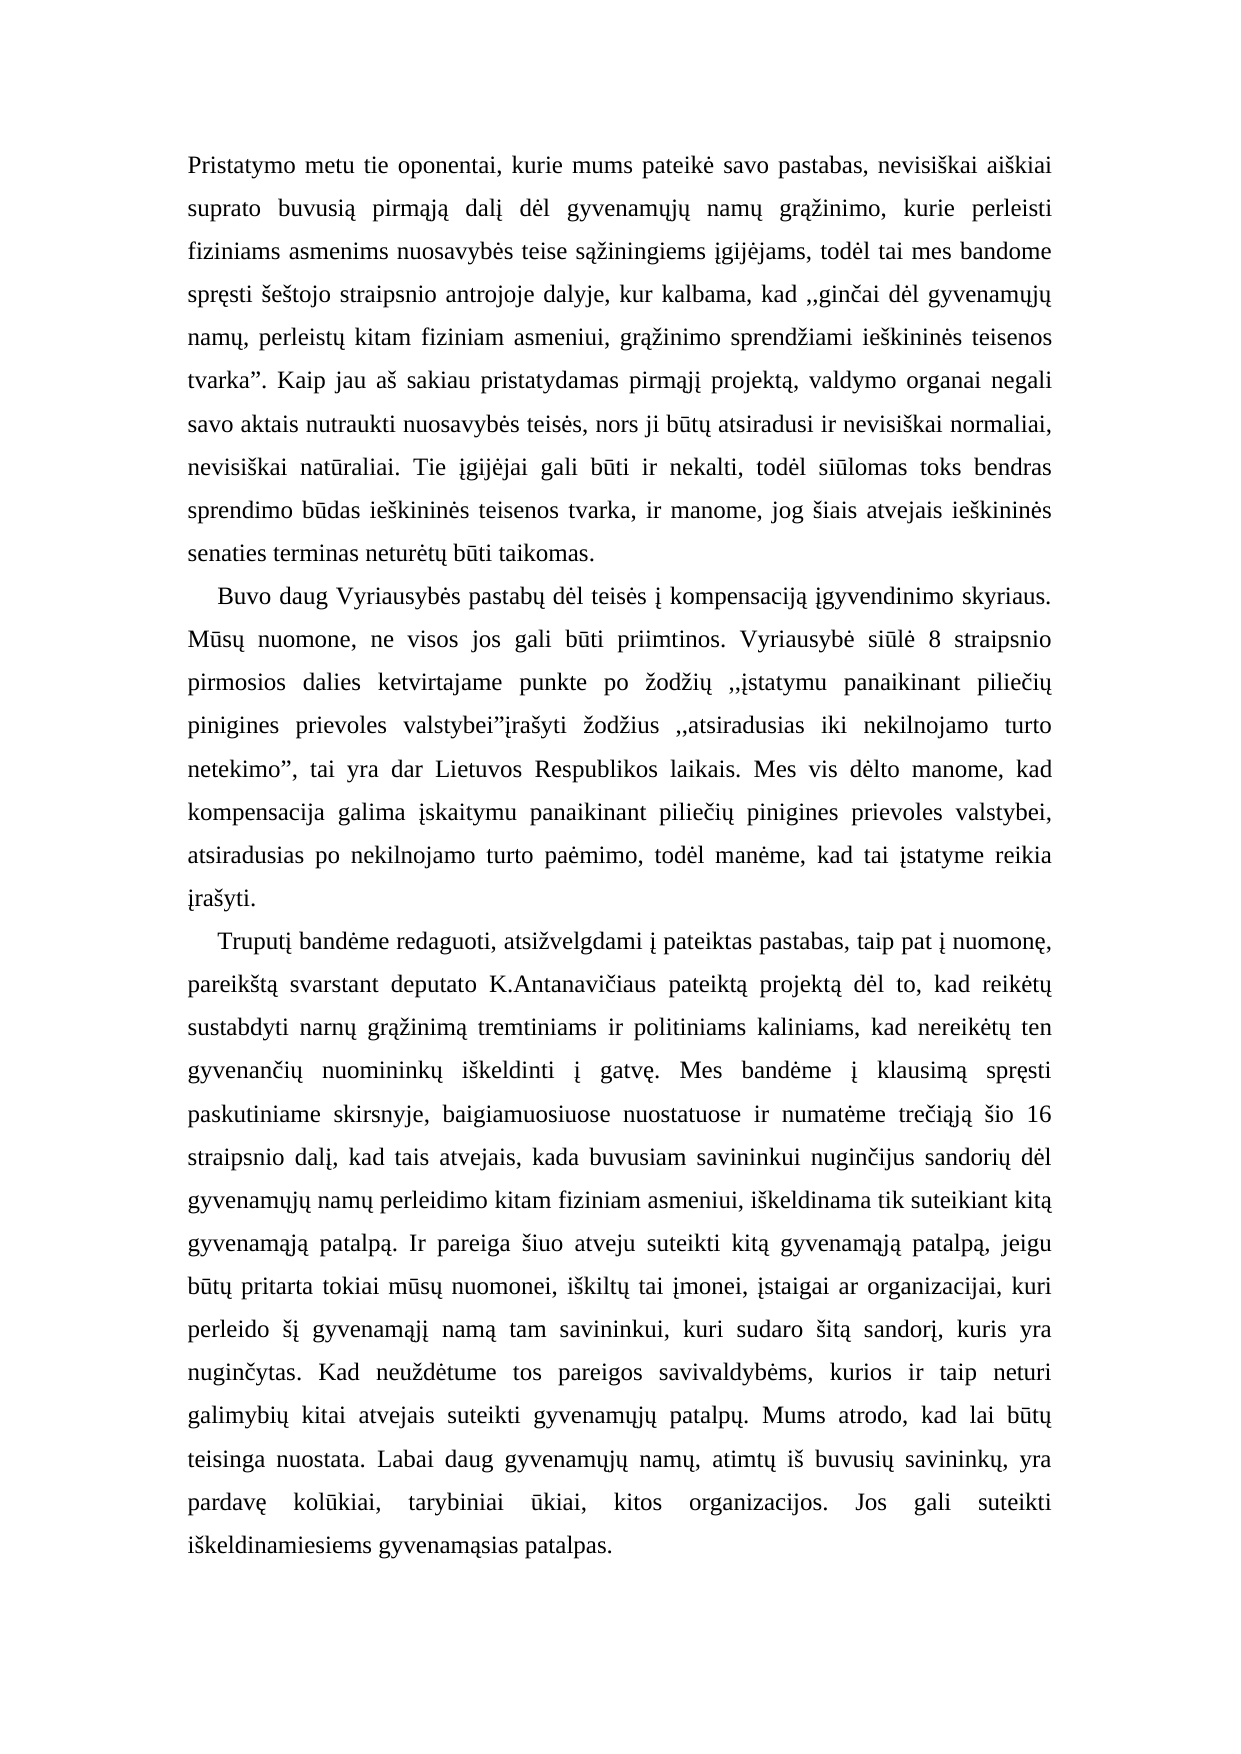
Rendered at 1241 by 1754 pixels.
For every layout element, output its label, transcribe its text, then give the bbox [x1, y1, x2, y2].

text Truputį bandėme redaguoti, atsižvelgdami į pateiktas pastabas, taip pat į nuomonę, pareikštą svarstant deputato K.Antanavičiaus pateiktą projektą dėl to, kad reikėtų sustabdyti narnų grąžinimą tremtiniams ir politiniams kaliniams, kad nereikėtų ten gyvenančių nuomininkų iškeldinti į gatvę. Mes bandėme į klausimą spręsti paskutiniame skirsnyje, baigiamuosiuose nuostatuose ir numatėme trečiąją šio 16 straipsnio dalį, kad tais atvejais, kada buvusiam savininkui nuginčijus sandorių dėl gyvenamųjų namų perleidimo kitam fiziniam asmeniui, iškeldinama tik suteikiant kitą gyvenamąją patalpą. Ir pareiga šiuo atveju suteikti kitą gyvenamąją patalpą, jeigu būtų pritarta tokiai mūsų nuomonei, iškiltų tai įmonei, įstaigai ar organizacijai, kuri perleido šį gyvenamąjį namą tam savininkui, kuri sudaro šitą sandorį, kuris yra nuginčytas. Kad neuždėtume tos pareigos savivaldybėms, kurios ir taip neturi galimybių kitai atvejais suteikti gyvenamųjų patalpų. Mums atrodo, kad lai būtų teisinga nuostata. Labai daug gyvenamųjų namų, atimtų iš buvusių savininkų, yra pardavę kolūkiai, tarybiniai ūkiai, kitos organizacijos. Jos gali suteikti iškeldinamiesiems gyvenamąsias patalpas. [187, 926, 1053, 1559]
text Pristatymo metu tie oponentai, kurie mums pateikė savo pastabas, nevisiškai aiškiai suprato buvusią pirmąją dalį dėl gyvenamųjų namų grąžinimo, kurie perleisti fiziniams asmenims nuosavybės teise sąžiningiems įgijėjams, todėl tai mes bandome spręsti šeštojo straipsnio antrojoje dalyje, kur kalbama, kad ,,ginčai dėl gyvenamųjų namų, perleistų kitam fiziniam asmeniui, grąžinimo sprendžiami ieškininės teisenos tvarka”. Kaip jau aš sakiau pristatydamas pirmąjį projektą, valdymo organai negali savo aktais nutraukti nuosavybės teisės, nors ji būtų atsiradusi ir nevisiškai normaliai, nevisiškai natūraliai. Tie įgijėjai gali būti ir nekalti, todėl siūlomas toks bendras sprendimo būdas ieškininės teisenos tvarka, ir manome, jog šiais atvejais ieškininės senaties terminas neturėtų būti taikomas. [187, 150, 1053, 567]
text Buvo daug Vyriausybės pastabų dėl teisės į kompensaciją įgyvendinimo skyriaus. Mūsų nuomone, ne visos jos gali būti priimtinos. Vyriausybė siūlė 8 straipsnio pirmosios dalies ketvirtajame punkte po žodžių ,,įstatymu panaikinant piliečių pinigines prievoles valstybei”įrašyti žodžius ,,atsiradusias iki nekilnojamo turto netekimo”, tai yra dar Lietuvos Respublikos laikais. Mes vis dėlto manome, kad kompensacija galima įskaitymu panaikinant piliečių pinigines prievoles valstybei, atsiradusias po nekilnojamo turto paėmimo, todėl manėme, kad tai įstatyme reikia įrašyti. [187, 581, 1053, 912]
